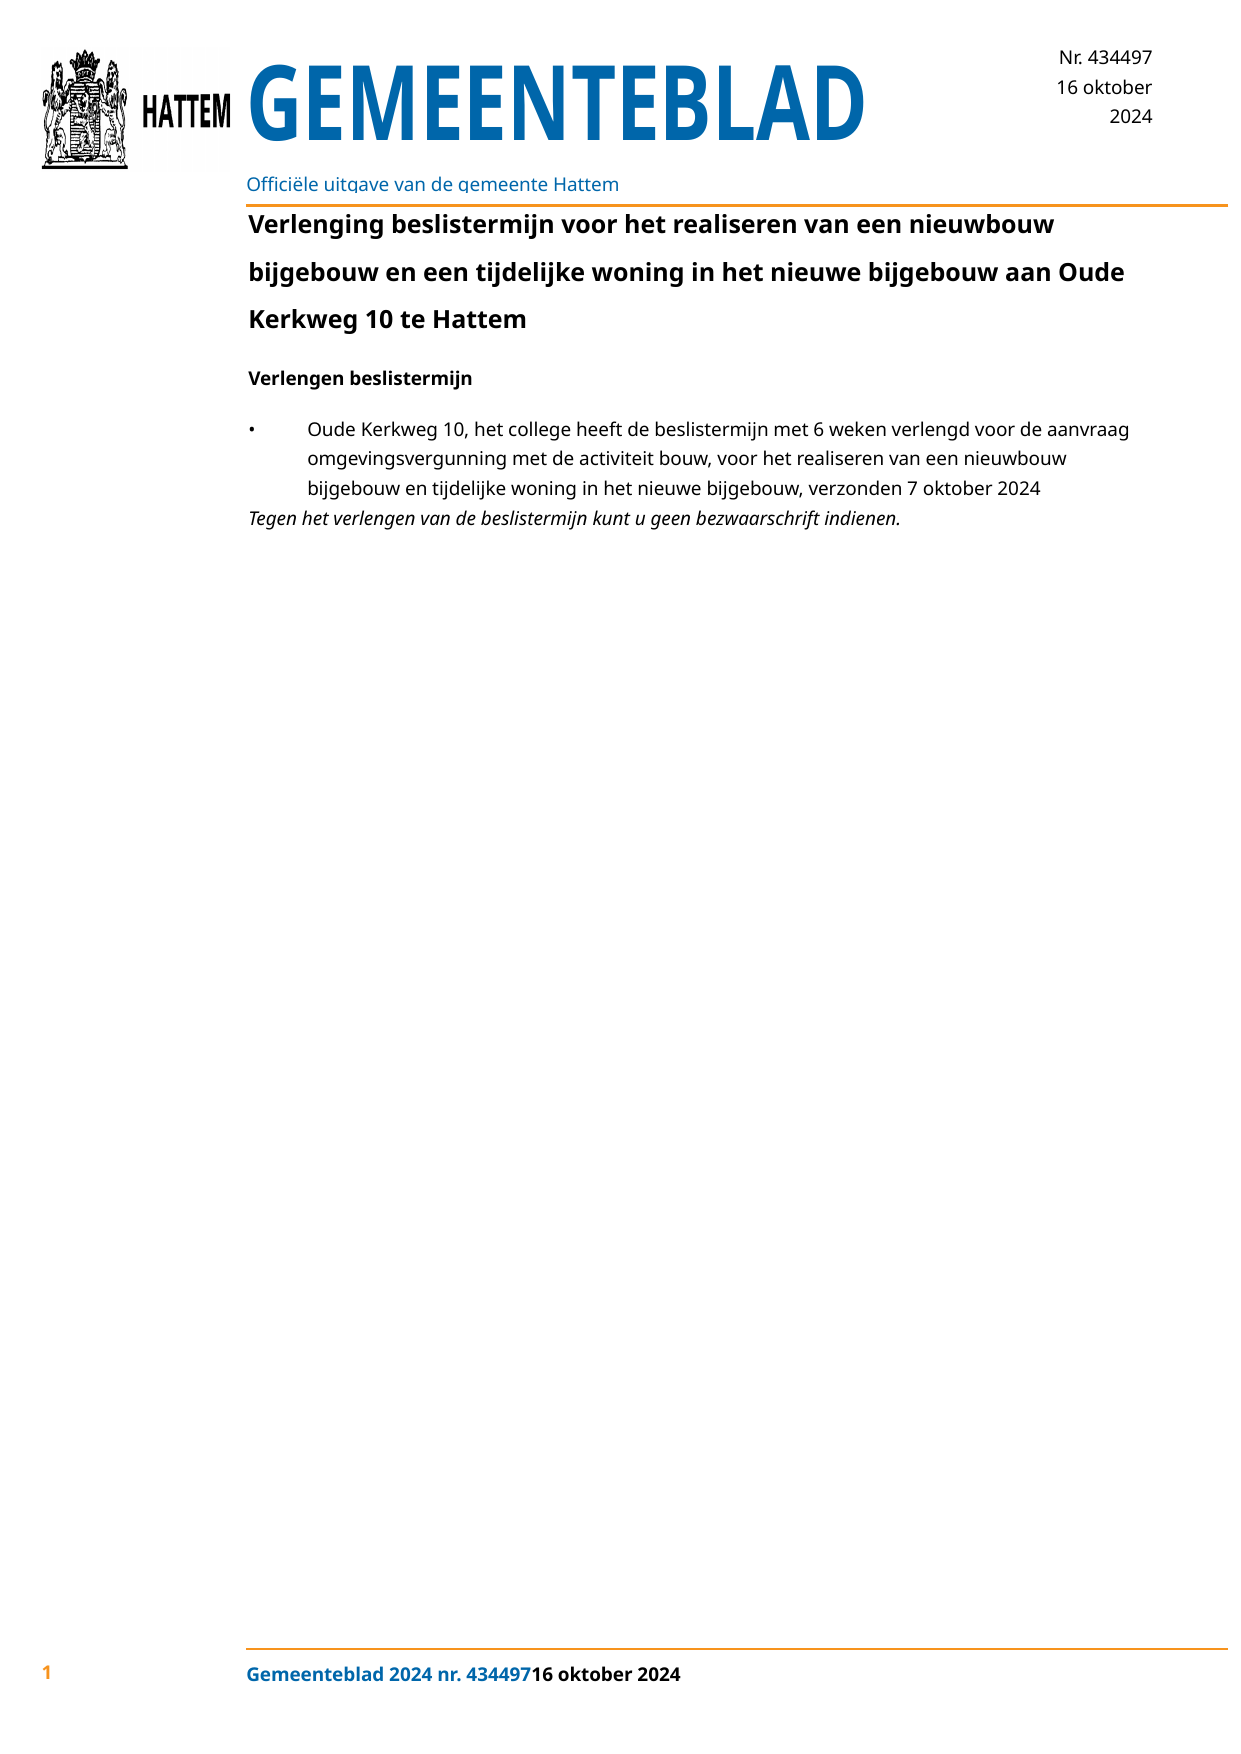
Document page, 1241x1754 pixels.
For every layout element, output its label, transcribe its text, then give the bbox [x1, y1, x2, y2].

list Oude Kerkweg 10, het college heeft de beslistermijn met 6 weken verlengd voor de aanvraag omgevingsvergunning met de activiteit bouw, voor het realiseren van een nieuwbouw bijgebouw en tijdelijke woning in het nieuwe bijgebouw, verzonden 7 oktober 2024 [248, 416, 1152, 501]
picture [41, 47, 231, 172]
text Verlengen beslistermijn [248, 366, 1152, 391]
text Verlenging beslistermijn voor het realiseren van een nieuwbouw bijgebouw en een tijdelijke woning in het nieuwe bijgebouw aan Oude Kerkweg 10 te Hattem [248, 207, 1152, 336]
text Tegen het verlengen van de beslistermijn kunt u geen bezwaarschrift indienen. [248, 505, 1152, 530]
